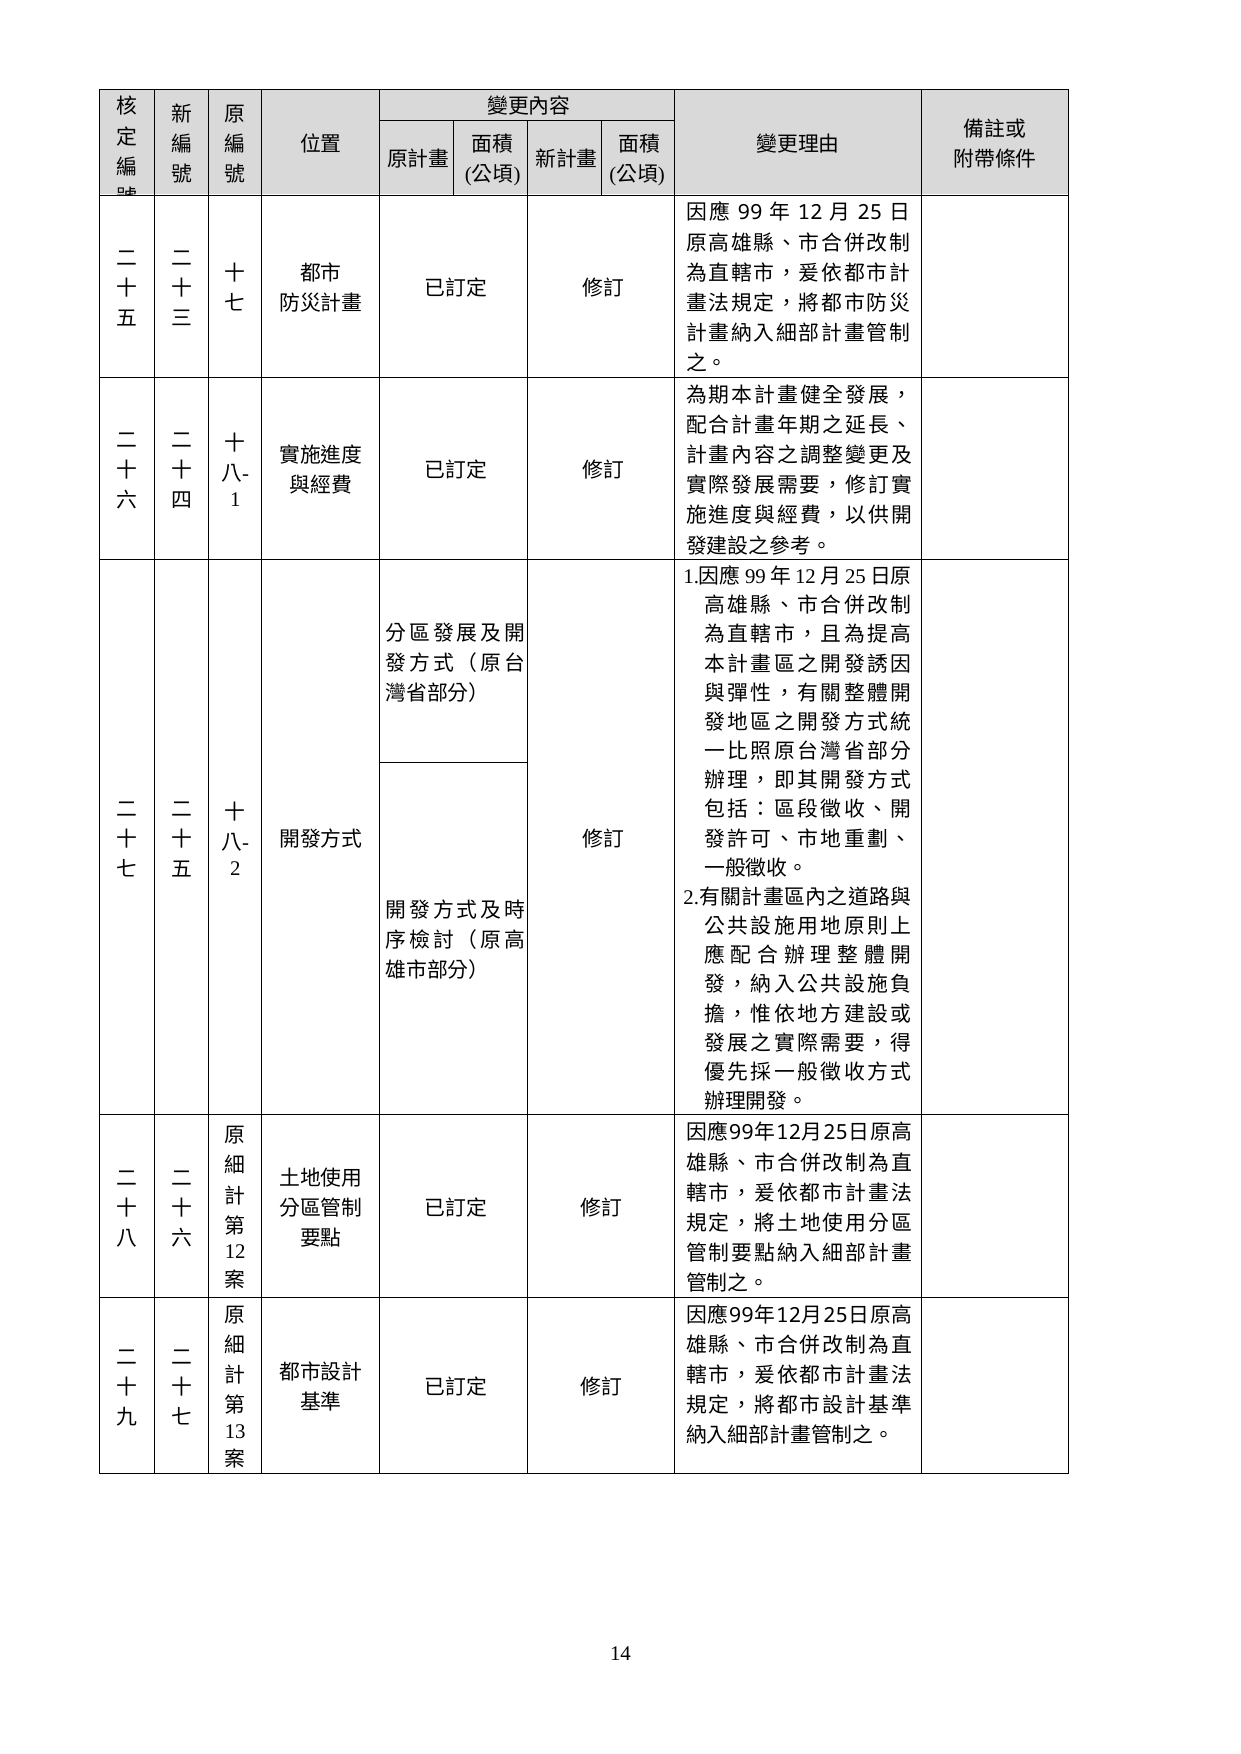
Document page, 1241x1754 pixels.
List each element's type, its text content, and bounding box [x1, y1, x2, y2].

table_cell 二十四 [155, 378, 208, 559]
table_cell 修訂 [528, 1298, 674, 1473]
table_cell [922, 1115, 1068, 1297]
table_header 變更內容 [380, 90, 674, 120]
table_cell 都市設計基準 [262, 1298, 379, 1473]
table_cell [922, 378, 1068, 559]
table_cell 修訂 [528, 378, 674, 559]
table_cell 開發方式 [262, 560, 379, 1114]
table_header 原 編 號 [209, 90, 261, 194]
table_header 新 編 號 [155, 90, 208, 194]
table_cell 二十六 [155, 1115, 208, 1297]
table_header 備註或 附帶條件 [922, 90, 1068, 194]
table_cell 已訂定 [380, 1298, 527, 1473]
table_cell [922, 1298, 1068, 1473]
table_header 變更理由 [675, 90, 921, 194]
table_cell 因應99年12月25日原高雄縣、市合併改制為直轄市，爰依都市計畫法規定，將都市設計基準納入細部計畫管制之。 [675, 1298, 921, 1473]
table_cell 1.因應99年12月25日原高雄縣、市合併改制為直轄市，且為提高本計畫區之開發誘因與彈性，有關整體開發地區之開發方式統一比照原台灣省部分辦理，即其開發方式包括：區段徵收、開發許可、市地重劃、一般徵收。 2.有關計畫區內之道路與公共設施用地原則上應配合辦理整體開發，納入公共設施負擔，惟依地方建設或發展之實際需要，得優先採一般徵收方式辦理開發。 [675, 560, 921, 1114]
table_cell [922, 196, 1068, 377]
table_header 核 定 編 號 [100, 90, 154, 194]
table_cell 原細計第12案 [209, 1115, 261, 1297]
table_cell 已訂定 [380, 378, 527, 559]
table_cell [922, 560, 1068, 1114]
table_cell 分區發展及開發方式（原台灣省部分） [380, 560, 527, 762]
table_cell 面積 (公頃) [602, 121, 674, 194]
table_cell 十七 [209, 196, 261, 377]
table_cell 為期本計畫健全發展，配合計畫年期之延長、計畫內容之調整變更及實際發展需要，修訂實施進度與經費，以供開發建設之參考。 [675, 378, 921, 559]
table_header 位置 [262, 90, 379, 194]
table_cell 實施進度與經費 [262, 378, 379, 559]
table_cell 都市 防災計畫 [262, 196, 379, 377]
table_cell 十八-1 [209, 378, 261, 559]
table_cell 因應99年12月25日原高雄縣、市合併改制為直轄市，爰依都市計畫法規定，將土地使用分區管制要點納入細部計畫管制之。 [675, 1115, 921, 1297]
table_cell 已訂定 [380, 1115, 527, 1297]
table_cell 已訂定 [380, 196, 527, 377]
table_cell 二十九 [100, 1298, 154, 1473]
table_cell 開發方式及時序檢討（原高雄市部分） [380, 763, 527, 1114]
table_cell 原計畫 [380, 121, 453, 194]
table_cell 二十七 [155, 1298, 208, 1473]
table_cell 原細計第13案 [209, 1298, 261, 1473]
table_cell 二十八 [100, 1115, 154, 1297]
table_cell 面積 (公頃) [454, 121, 527, 194]
table_cell 二十七 [100, 560, 154, 1114]
table_cell 修訂 [528, 196, 674, 377]
table_cell 二十五 [100, 196, 154, 377]
table_cell 二十六 [100, 378, 154, 559]
table_cell 土地使用分區管制要點 [262, 1115, 379, 1297]
table_cell 因應99年12月25日原高雄縣、市合併改制為直轄市，爰依都市計畫法規定，將都市防災計畫納入細部計畫管制之。 [675, 196, 921, 377]
table_cell 二十三 [155, 196, 208, 377]
table_cell 二十五 [155, 560, 208, 1114]
table_cell 十八-2 [209, 560, 261, 1114]
table_cell 修訂 [528, 560, 674, 1114]
table_cell 修訂 [528, 1115, 674, 1297]
table_cell 新計畫 [528, 121, 601, 194]
